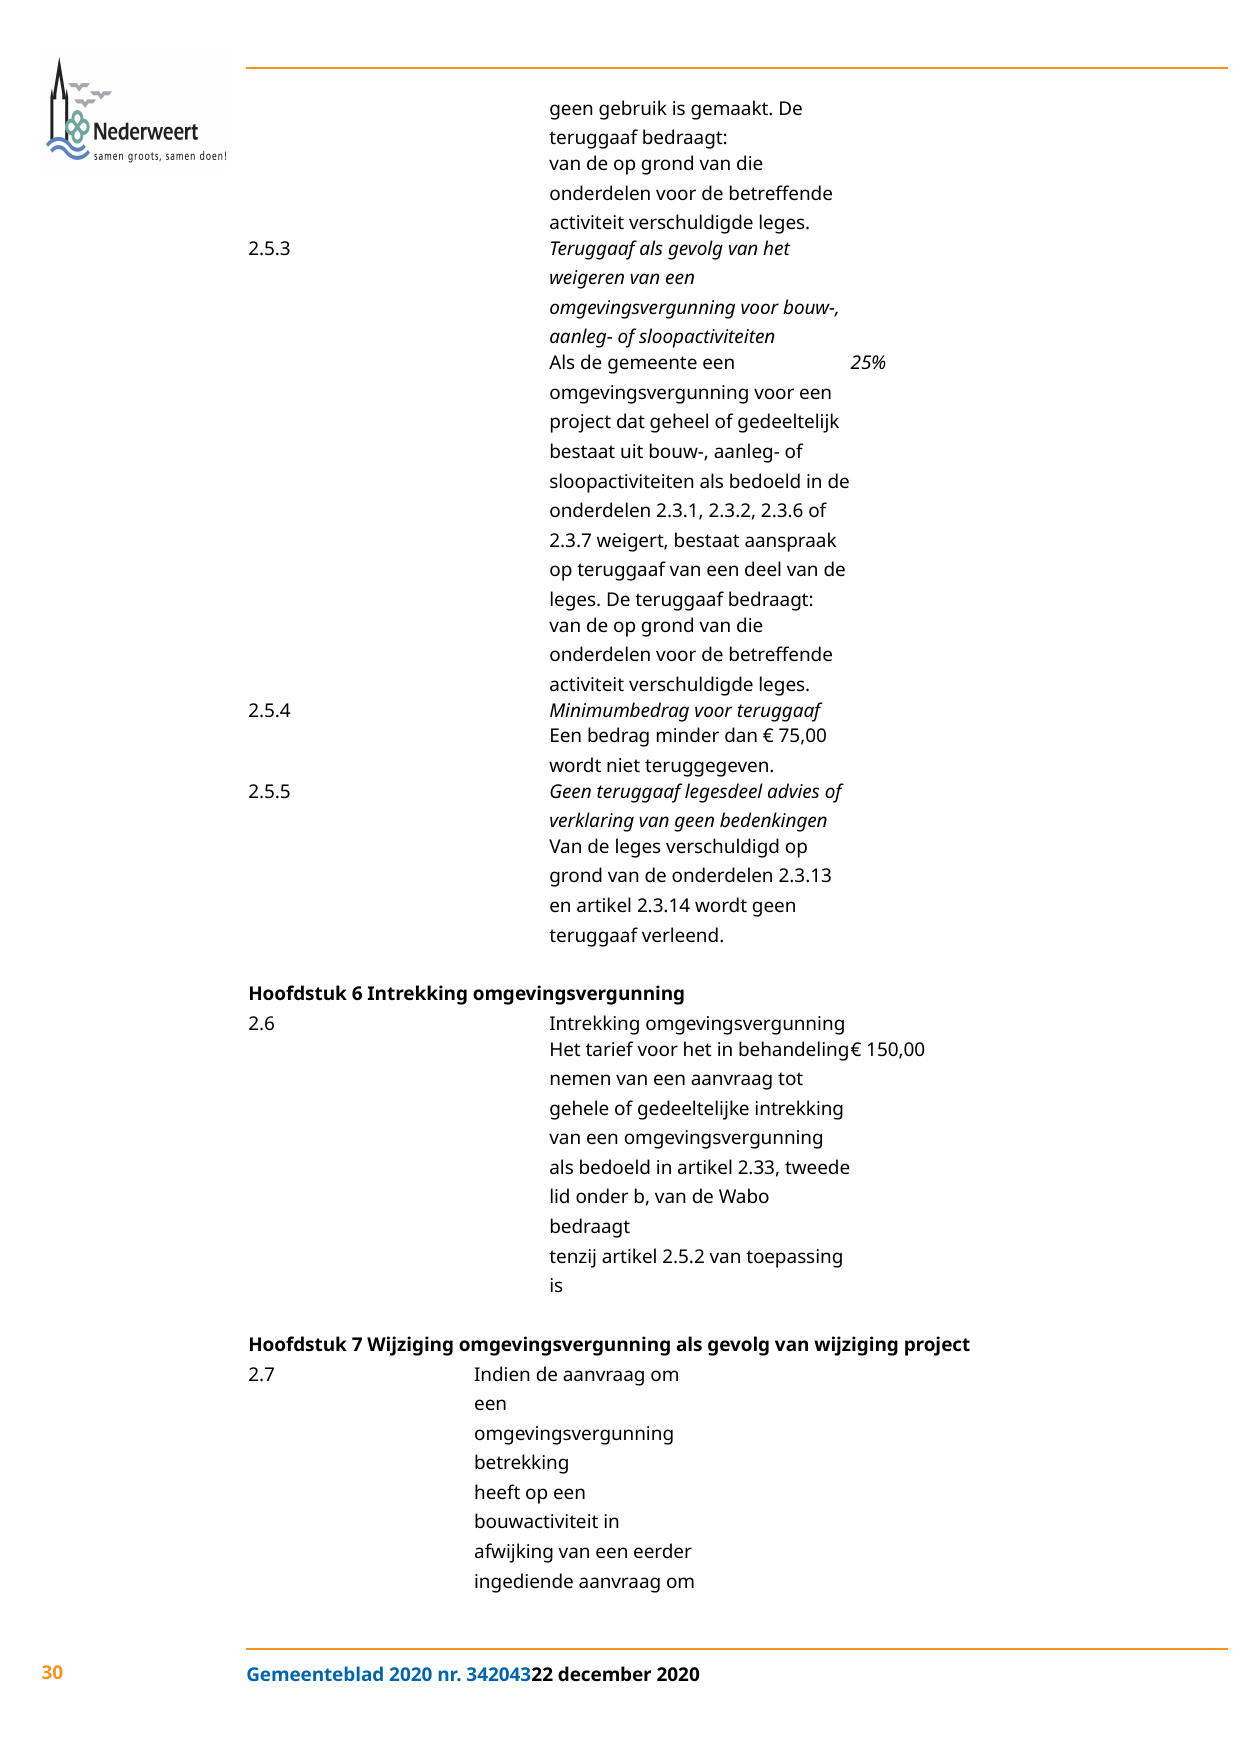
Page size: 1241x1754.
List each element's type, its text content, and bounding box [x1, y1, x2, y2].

table_header Intrekking omgevingsvergunning [549, 1010, 850, 1036]
table_cell [248, 723, 549, 778]
table_cell Van de leges verschuldigd op grond van de onderdelen 2.3.13 en artikel 2.3.14 wordt geen teruggaaf verleend. [549, 833, 850, 948]
table_cell [850, 95, 1152, 150]
table_cell 25% [850, 350, 1152, 612]
table_cell Het tarief voor het in behandeling nemen van een aanvraag tot gehele of gedeeltelijke intrekking van een omgevingsvergunning als bedoeld in artikel 2.33, tweede lid onder b, van de Wabo bedraagt tenzij artikel 2.5.2 van toepassing is [549, 1036, 850, 1298]
table_cell 2.5.5 [248, 778, 549, 833]
table_cell Teruggaaf als gevolg van het weigeren van een omgevingsvergunning voor bouw-, aanleg- of sloopactiviteiten [549, 235, 850, 349]
table_header 2.6 [248, 1010, 549, 1036]
table_cell 2.5.4 [248, 697, 549, 722]
table_cell € 150,00 [850, 1036, 1152, 1298]
table_cell [248, 350, 549, 697]
table_cell [850, 150, 1152, 235]
table_cell Minimumbedrag voor teruggaaf [549, 697, 850, 722]
table_header [850, 1010, 1152, 1036]
table_cell [850, 612, 1152, 697]
table_cell Een bedrag minder dan € 75,00 wordt niet teruggegeven. [549, 723, 850, 778]
table_header 2.7 [248, 1361, 474, 1593]
text Hoofdstuk 7 Wijziging omgevingsvergunning als gevolg van wijziging project [248, 1331, 1152, 1357]
text Hoofdstuk 6 Intrekking omgevingsvergunning [248, 980, 1152, 1006]
table_cell 2.5.3 [248, 235, 549, 349]
table_cell [850, 235, 1152, 349]
table_cell van de op grond van die onderdelen voor de betreffende activiteit verschuldigde leges. [549, 150, 850, 235]
table_header Indien de aanvraag om een omgevingsvergunning betrekking heeft op een bouwactiviteit in afwijking van een eerder ingediende aanvraag om [474, 1361, 700, 1593]
table_cell Als de gemeente een omgevingsvergunning voor een project dat geheel of gedeeltelijk bestaat uit bouw-, aanleg- of sloopactiviteiten als bedoeld in de onderdelen 2.3.1, 2.3.2, 2.3.6 of 2.3.7 weigert, bestaat aanspraak op teruggaaf van een deel van de leges. De teruggaaf bedraagt: [549, 350, 850, 612]
table_header [700, 1361, 926, 1593]
table_cell [248, 833, 549, 948]
table_cell Geen teruggaaf legesdeel advies of verklaring van geen bedenkingen [549, 778, 850, 833]
picture [41, 47, 231, 172]
table_cell van de op grond van die onderdelen voor de betreffende activiteit verschuldigde leges. [549, 612, 850, 697]
table_cell [248, 95, 549, 235]
table_cell [850, 723, 1152, 778]
table_cell geen gebruik is gemaakt. De teruggaaf bedraagt: [549, 95, 850, 150]
table_header [926, 1361, 1152, 1593]
table_cell [850, 697, 1152, 722]
table_cell [248, 1036, 549, 1298]
